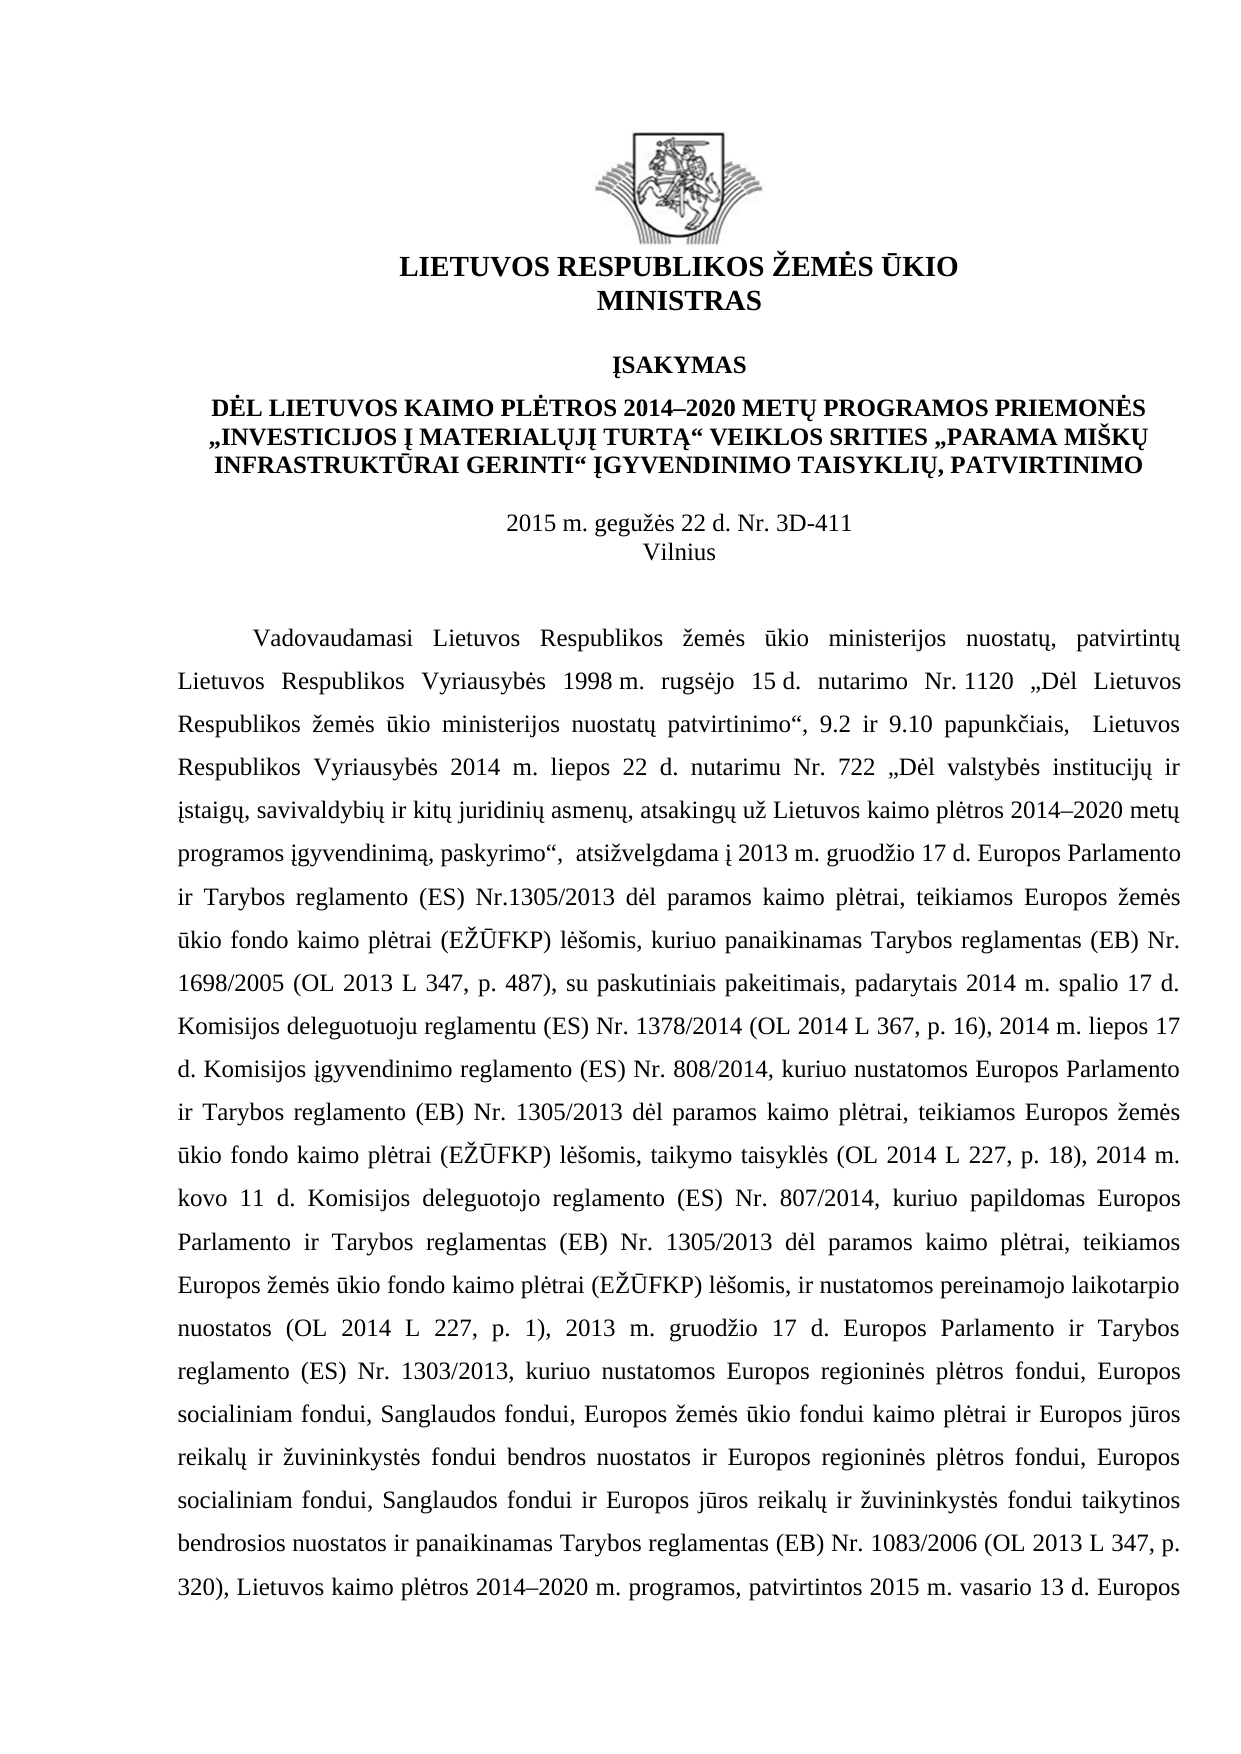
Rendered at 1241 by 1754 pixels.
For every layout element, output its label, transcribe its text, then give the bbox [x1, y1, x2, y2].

text DĖL LIETUVOS KAIMO PLĖTROS 2014–2020 METŲ PROGRAMOS PRIEMONĖS „INVESTICIJOS Į MATERIALŲJĮ TURTĄ“ VEIKLOS SRITIES „PARAMA MIŠKŲ INFRASTRUKTŪRAI GERINTI“ ĮGYVENDINIMO TAISYKLIŲ, PATVIRTINIMO [177, 393, 1181, 479]
text Vadovaudamasi Lietuvos Respublikos žemės ūkio ministerijos nuostatų, patvirtintų Lietuvos Respublikos Vyriausybės 1998 m. rugsėjo 15 d. nutarimo Nr. 1120 „Dėl Lietuvos Respublikos žemės ūkio ministerijos nuostatų patvirtinimo“, 9.2 ir 9.10 papunkčiais, Lietuvos Respublikos Vyriausybės 2014 m. liepos 22 d. nutarimu Nr. 722 „Dėl valstybės institucijų ir įstaigų, savivaldybių ir kitų juridinių asmenų, atsakingų už Lietuvos kaimo plėtros 2014–2020 metų programos įgyvendinimą, paskyrimo“, atsižvelgdama į 2013 m. gruodžio 17 d. Europos Parlamento ir Tarybos reglamento (ES) Nr.1305/2013 dėl paramos kaimo plėtrai, teikiamos Europos žemės ūkio fondo kaimo plėtrai (EŽŪFKP) lėšomis, kuriuo panaikinamas Tarybos reglamentas (EB) Nr. 1698/2005 (OL 2013 L 347, p. 487), su paskutiniais pakeitimais, padarytais 2014 m. spalio 17 d. Komisijos deleguotuoju reglamentu (ES) Nr. 1378/2014 (OL 2014 L 367, p. 16), 2014 m. liepos 17 d. Komisijos įgyvendinimo reglamento (ES) Nr. 808/2014, kuriuo nustatomos Europos Parlamento ir Tarybos reglamento (EB) Nr. 1305/2013 dėl paramos kaimo plėtrai, teikiamos Europos žemės ūkio fondo kaimo plėtrai (EŽŪFKP) lėšomis, taikymo taisyklės (OL 2014 L 227, p. 18), 2014 m. kovo 11 d. Komisijos deleguotojo reglamento (ES) Nr. 807/2014, kuriuo papildomas Europos Parlamento ir Tarybos reglamentas (EB) Nr. 1305/2013 dėl paramos kaimo plėtrai, teikiamos Europos žemės ūkio fondo kaimo plėtrai (EŽŪFKP) lėšomis, ir nustatomos pereinamojo laikotarpio nuostatos (OL 2014 L 227, p. 1), 2013 m. gruodžio 17 d. Europos Parlamento ir Tarybos reglamento (ES) Nr. 1303/2013, kuriuo nustatomos Europos regioninės plėtros fondui, Europos socialiniam fondui, Sanglaudos fondui, Europos žemės ūkio fondui kaimo plėtrai ir Europos jūros reikalų ir žuvininkystės fondui bendros nuostatos ir Europos regioninės plėtros fondui, Europos socialiniam fondui, Sanglaudos fondui ir Europos jūros reikalų ir žuvininkystės fondui taikytinos bendrosios nuostatos ir panaikinamas Tarybos reglamentas (EB) Nr. 1083/2006 (OL 2013 L 347, p. 320), Lietuvos kaimo plėtros 2014–2020 m. programos, patvirtintos 2015 m. vasario 13 d. Europos [177, 623, 1181, 1600]
text LIETUVOS RESPUBLIKOS ŽEMĖS ŪKIO [177, 249, 1181, 283]
text 2015 m. gegužės 22 d. Nr. 3D-411 [177, 508, 1181, 537]
text Vilnius [177, 537, 1181, 565]
text MINISTRAS [177, 283, 1181, 316]
text ĮSAKYMAS [177, 350, 1181, 378]
